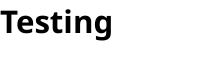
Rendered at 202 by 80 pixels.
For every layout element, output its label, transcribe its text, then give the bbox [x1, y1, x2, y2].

text Testing [0, 0, 201, 43]
